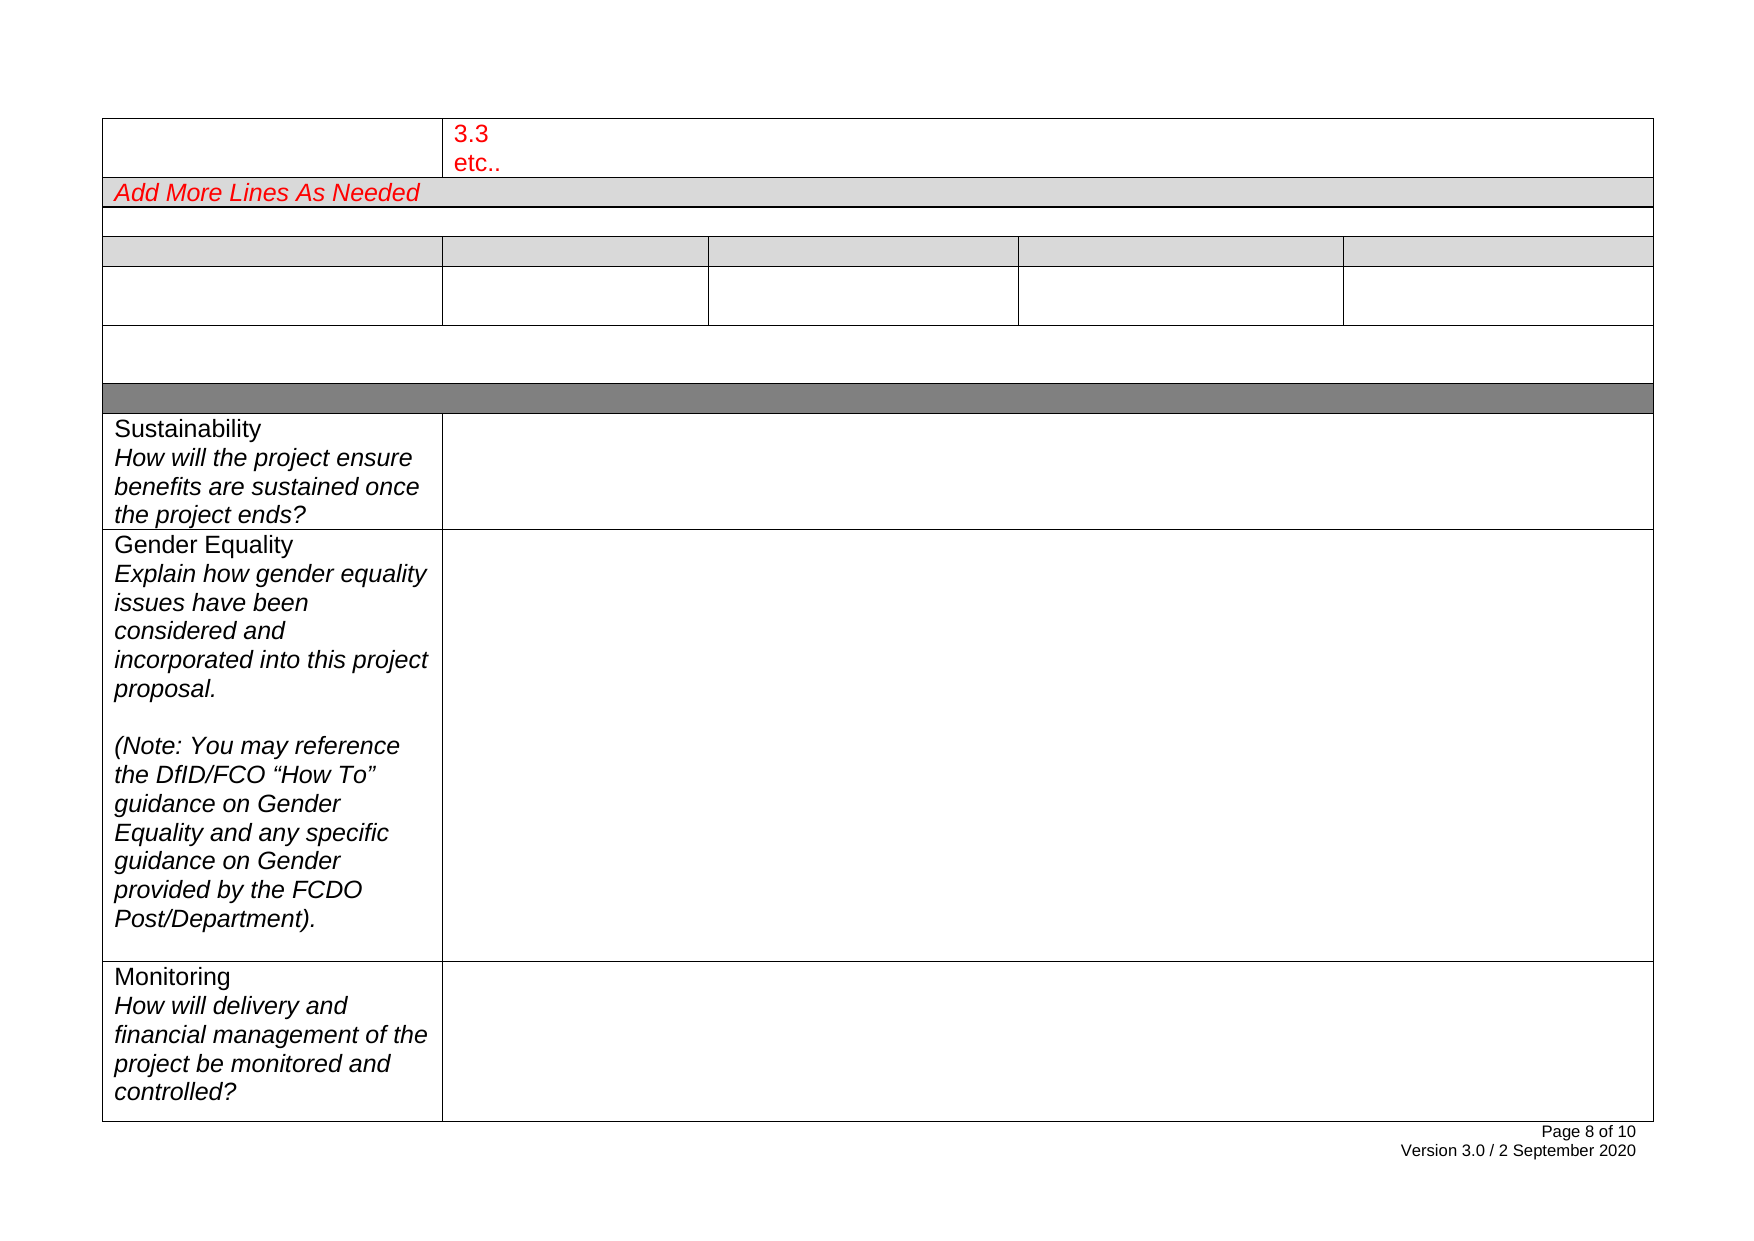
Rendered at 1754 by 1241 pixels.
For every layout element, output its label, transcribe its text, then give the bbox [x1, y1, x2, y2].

table_cell [443, 962, 1653, 1121]
table_cell [103, 267, 442, 324]
table_cell [103, 237, 442, 266]
table_cell [1344, 237, 1653, 266]
table_cell [443, 237, 708, 266]
table_cell [103, 326, 1653, 383]
table_cell [709, 267, 1018, 324]
table_cell [1019, 267, 1343, 324]
table_cell 3.3 etc.. [443, 119, 1653, 177]
table_cell [1019, 237, 1343, 266]
table_cell [443, 530, 1653, 961]
table_cell [103, 384, 1653, 413]
table_cell Gender Equality Explain how gender equality issues have been considered and incorporated into this project proposal. (Note: You may reference the DfID/FCO “How To” guidance on Gender Equality and any specific guidance on Gender provided by the FCDO Post/Department). [103, 530, 442, 961]
table_cell Monitoring How will delivery and financial management of the project be monitored and controlled? [103, 962, 442, 1121]
table_cell [709, 237, 1018, 266]
table_cell [1344, 267, 1653, 324]
table_cell [103, 208, 1653, 236]
table_cell [103, 119, 442, 177]
table_cell Add More Lines As Needed [103, 178, 1653, 206]
table_cell Sustainability How will the project ensure benefits are sustained once the project ends? [103, 414, 442, 529]
table_cell [443, 414, 1653, 529]
table_cell [443, 267, 708, 324]
